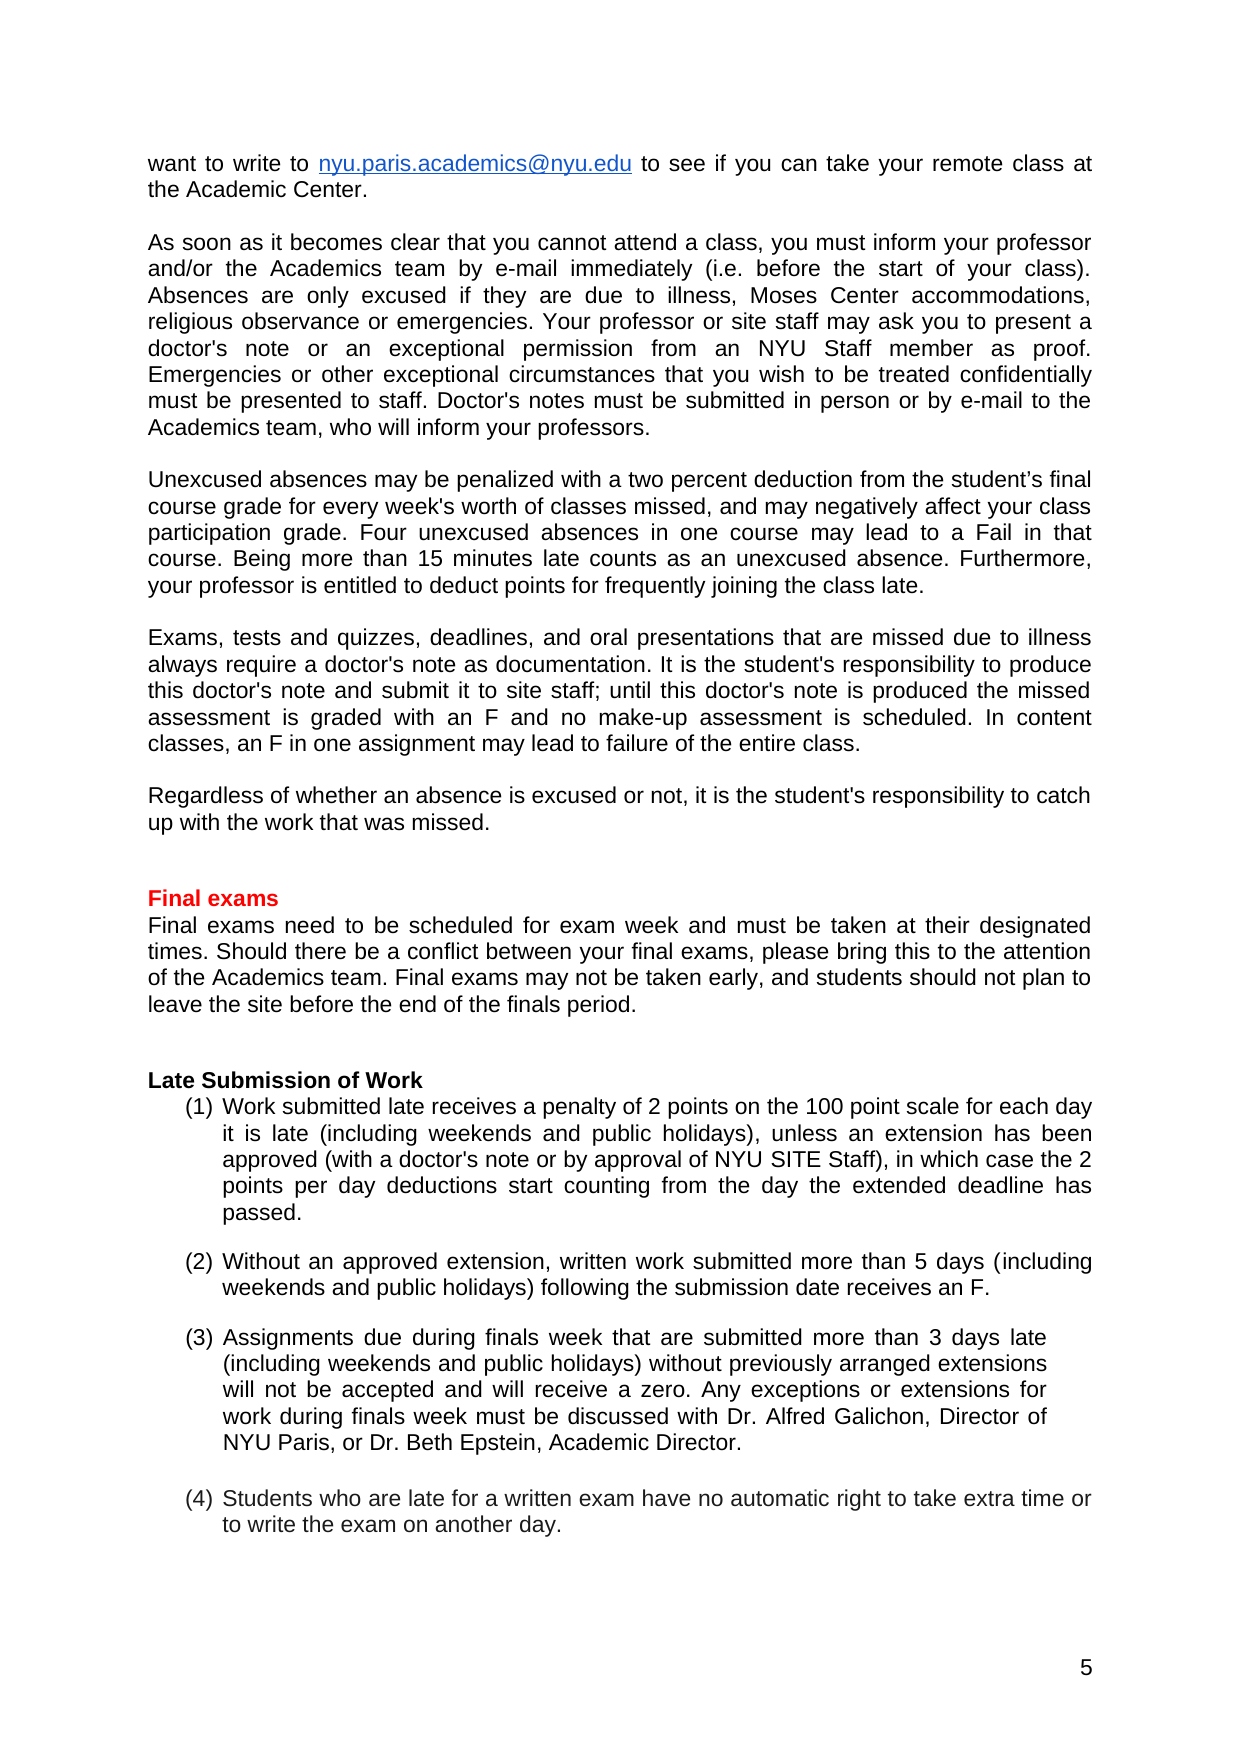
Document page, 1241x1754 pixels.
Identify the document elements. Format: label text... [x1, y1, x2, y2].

text As soon as it becomes clear that you cannot attend a class, you must inform your professor and/or the Academics team by e-mail immediately (i.e. before the start of your class). Absences are only excused if they are due to illness, Moses Center accommodations, religious observance or emergencies. Your professor or site staff may ask you to present a doctor's note or an exceptional permission from an NYU Staff member as proof. Emergencies or other exceptional circumstances that you wish to be treated confidentially must be presented to staff. Doctor's notes must be submitted in person or by e-mail to the Academics team, who will inform your professors. [148, 229, 1092, 440]
subtitle Late Submission of Work [148, 1067, 1092, 1093]
list Work submitted late receives a penalty of 2 points on the 100 point scale for each day it is late (including weekends and public holidays), unless an extension has been approved (with a doctor's note or by approval of NYU SITE Staff), in which case the 2 points per day deductions start counting from the day the extended deadline has passed. [185, 1093, 1092, 1225]
list Students who are late for a written exam have no automatic right to take extra time or to write the exam on another day. [185, 1484, 1092, 1537]
text Exams, tests and quizzes, deadlines, and oral presentations that are missed due to illness always require a doctor's note as documentation. It is the student's responsibility to produce this doctor's note and submit it to site staff; until this doctor's note is produced the missed assessment is graded with an F and no make-up assessment is scheduled. In content classes, an F in one assignment may lead to failure of the entire class. [148, 624, 1092, 756]
subtitle Final exams [148, 885, 1092, 912]
text Unexcused absences may be penalized with a two percent deduction from the student’s final course grade for every week's worth of classes missed, and may negatively affect your class participation grade. Four unexcused absences in one course may lead to a Fail in that course. Being more than 15 minutes late counts as an unexcused absence. Furthermore, your professor is entitled to deduct points for frequently joining the class late. [148, 466, 1092, 598]
list Assignments due during finals week that are submitted more than 3 days late (including weekends and public holidays) without previously arranged extensions will not be accepted and will receive a zero. Any exceptions or extensions for work during finals week must be discussed with Dr. Alfred Galichon, Director of NYU Paris, or Dr. Beth Epstein, Academic Director. [185, 1324, 1047, 1455]
list Without an approved extension, written work submitted more than 5 days (including weekends and public holidays) following the submission date receives an F. [185, 1248, 1092, 1301]
text Final exams need to be scheduled for exam week and must be taken at their designated times. Should there be a conflict between your final exams, please bring this to the attention of the Academics team. Final exams may not be taken early, and students should not plan to leave the site before the end of the finals period. [148, 912, 1092, 1017]
text want to write to nyu.paris.academics@nyu.edu to see if you can take your remote class at the Academic Center. [148, 150, 1092, 203]
text Regardless of whether an absence is excused or not, it is the student's responsibility to catch up with the work that was missed. [148, 782, 1092, 835]
